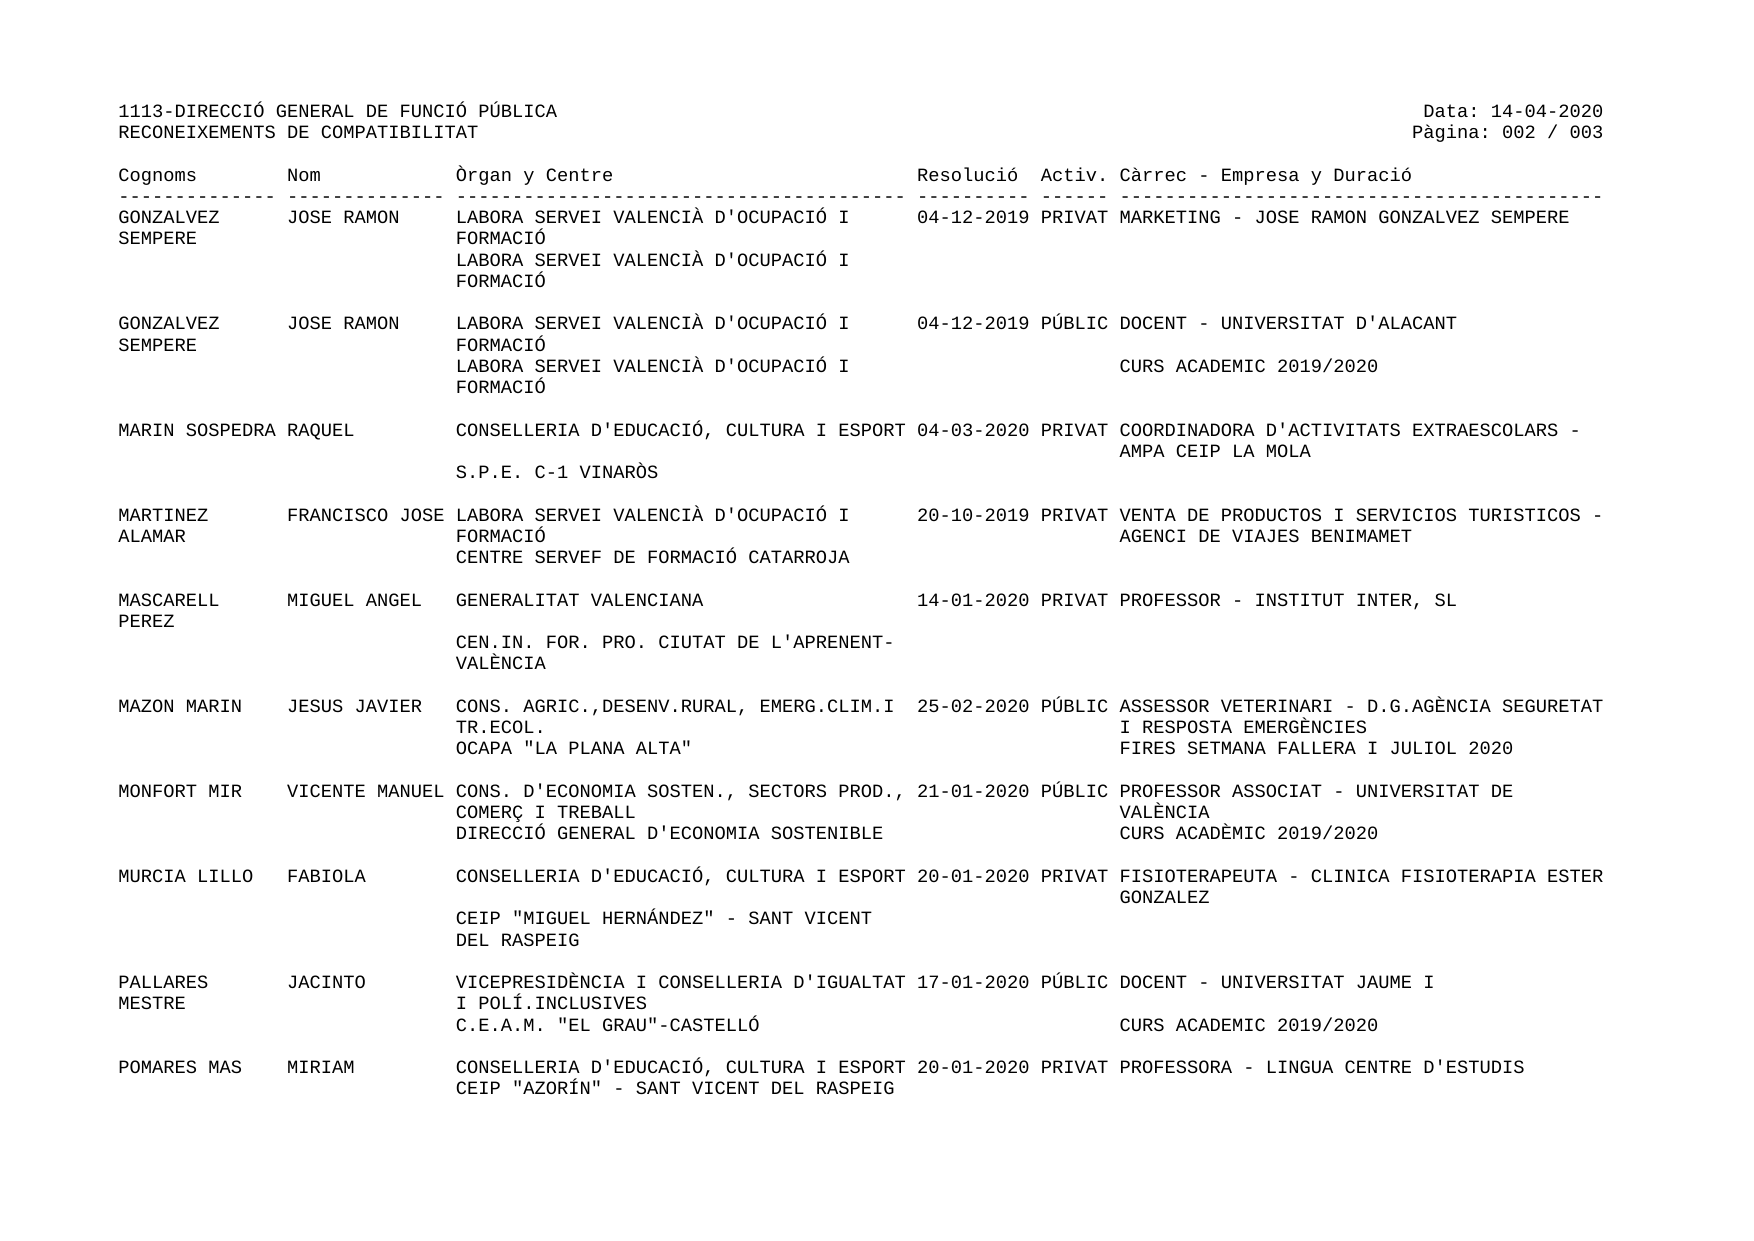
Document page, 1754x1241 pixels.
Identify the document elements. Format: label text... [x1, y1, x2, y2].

text MARTINEZ FRANCISCO JOSE LABORA SERVEI VALENCIÀ D'OCUPACIÓ I 20-10-2019 PRIVAT VENTA DE PRODUCTOS I SERVICIOS TURISTICOS - [118, 505, 1636, 527]
text DEL RASPEIG [118, 930, 1636, 952]
text CEIP "MIGUEL HERNÁNDEZ" - SANT VICENT [118, 909, 1636, 930]
text CEIP "AZORÍN" - SANT VICENT DEL RASPEIG [118, 1079, 1636, 1100]
text CENTRE SERVEF DE FORMACIÓ CATARROJA [118, 548, 1636, 569]
text CEN.IN. FOR. PRO. CIUTAT DE L'APRENENT- [118, 633, 1636, 654]
text GONZALVEZ JOSE RAMON LABORA SERVEI VALENCIÀ D'OCUPACIÓ I 04-12-2019 PRIVAT MARKETING - JOSE RAMON GONZALVEZ SEMPERE [118, 208, 1636, 229]
text GONZALEZ [118, 888, 1636, 909]
text PEREZ [118, 612, 1636, 633]
text S.P.E. C-1 VINARÒS [118, 463, 1636, 484]
text LABORA SERVEI VALENCIÀ D'OCUPACIÓ I CURS ACADEMIC 2019/2020 [118, 357, 1636, 378]
text MONFORT MIR VICENTE MANUEL CONS. D'ECONOMIA SOSTEN., SECTORS PROD., 21-01-2020 PÚBLIC PROFESSOR ASSOCIAT - UNIVERSITAT DE [118, 782, 1636, 803]
text SEMPERE FORMACIÓ [118, 335, 1636, 357]
text Cognoms Nom Òrgan y Centre Resolució Activ. Càrrec - Empresa y Duració [118, 165, 1636, 187]
text GONZALVEZ JOSE RAMON LABORA SERVEI VALENCIÀ D'OCUPACIÓ I 04-12-2019 PÚBLIC DOCENT - UNIVERSITAT D'ALACANT [118, 314, 1636, 335]
text POMARES MAS MIRIAM CONSELLERIA D'EDUCACIÓ, CULTURA I ESPORT 20-01-2020 PRIVAT PROFESSORA - LINGUA CENTRE D'ESTUDIS [118, 1058, 1636, 1079]
text MURCIA LILLO FABIOLA CONSELLERIA D'EDUCACIÓ, CULTURA I ESPORT 20-01-2020 PRIVAT FISIOTERAPEUTA - CLINICA FISIOTERAPIA ESTER [118, 867, 1636, 888]
text RECONEIXEMENTS DE COMPATIBILITAT Pàgina: 002 / 003 [118, 123, 1636, 144]
text -------------- -------------- ---------------------------------------- ---------- ------ ------------------------------------------- [118, 187, 1636, 208]
text OCAPA "LA PLANA ALTA" FIRES SETMANA FALLERA I JULIOL 2020 [118, 739, 1636, 760]
text MESTRE I POLÍ.INCLUSIVES [118, 994, 1636, 1015]
text SEMPERE FORMACIÓ [118, 229, 1636, 250]
text ALAMAR FORMACIÓ AGENCI DE VIAJES BENIMAMET [118, 527, 1636, 548]
text LABORA SERVEI VALENCIÀ D'OCUPACIÓ I [118, 250, 1636, 272]
text MAZON MARIN JESUS JAVIER CONS. AGRIC.,DESENV.RURAL, EMERG.CLIM.I 25-02-2020 PÚBLIC ASSESSOR VETERINARI - D.G.AGÈNCIA SEGURETAT [118, 697, 1636, 718]
text DIRECCIÓ GENERAL D'ECONOMIA SOSTENIBLE CURS ACADÈMIC 2019/2020 [118, 824, 1636, 845]
text MARIN SOSPEDRA RAQUEL CONSELLERIA D'EDUCACIÓ, CULTURA I ESPORT 04-03-2020 PRIVAT COORDINADORA D'ACTIVITATS EXTRAESCOLARS - [118, 420, 1636, 442]
text TR.ECOL. I RESPOSTA EMERGÈNCIES [118, 718, 1636, 739]
text PALLARES JACINTO VICEPRESIDÈNCIA I CONSELLERIA D'IGUALTAT 17-01-2020 PÚBLIC DOCENT - UNIVERSITAT JAUME I [118, 973, 1636, 994]
text 1113-DIRECCIÓ GENERAL DE FUNCIÓ PÚBLICA Data: 14-04-2020 [118, 102, 1636, 123]
text C.E.A.M. "EL GRAU"-CASTELLÓ CURS ACADEMIC 2019/2020 [118, 1015, 1636, 1037]
text MASCARELL MIGUEL ANGEL GENERALITAT VALENCIANA 14-01-2020 PRIVAT PROFESSOR - INSTITUT INTER, SL [118, 590, 1636, 612]
text FORMACIÓ [118, 272, 1636, 293]
text AMPA CEIP LA MOLA [118, 442, 1636, 463]
text FORMACIÓ [118, 378, 1636, 399]
text VALÈNCIA [118, 654, 1636, 675]
text COMERÇ I TREBALL VALÈNCIA [118, 803, 1636, 824]
